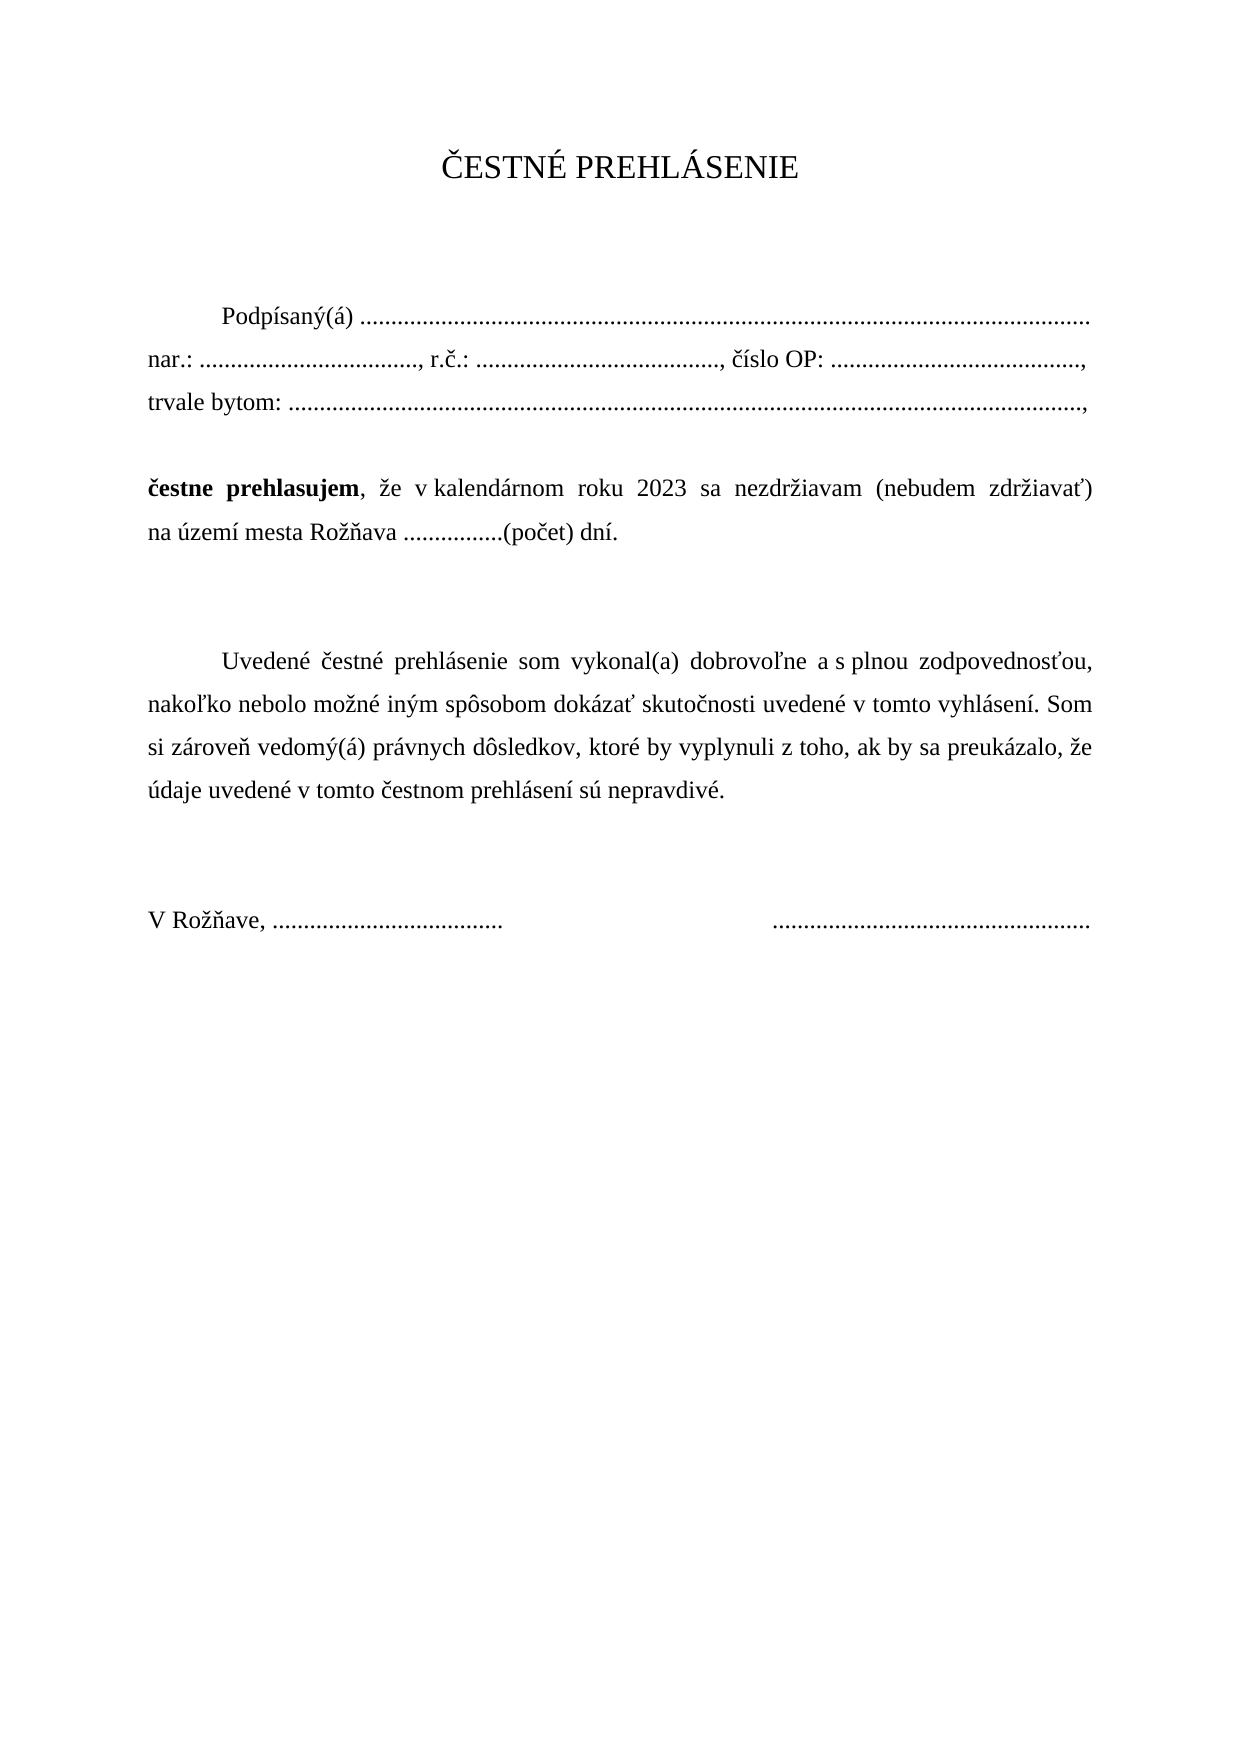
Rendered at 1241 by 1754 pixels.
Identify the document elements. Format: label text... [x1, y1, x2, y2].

text ČESTNÉ PREHLÁSENIE [148, 148, 1093, 186]
text trvale bytom: ..............................................................................................................................., [148, 387, 1093, 416]
text V Rožňave, ..................................... ................................................... [148, 905, 1093, 933]
text Uvedené čestné prehlásenie som vykonal(a) dobrovoľne a s plnou zodpovednosťou, nakoľko nebolo možné iným spôsobom dokázať skutočnosti uvedené v tomto vyhlásení. Som si zároveň vedomý(á) právnych dôsledkov, ktoré by vyplynuli z toho, ak by sa preukázalo, že údaje uvedené v tomto čestnom prehlásení sú nepravdivé. [148, 646, 1093, 804]
text čestne prehlasujem, že v kalendárnom roku 2023 sa nezdržiavam (nebudem zdržiavať) na území mesta Rožňava ................(počet) dní. [148, 473, 1093, 545]
text Podpísaný(á) ..................................................................................................................... [148, 301, 1093, 330]
text nar.: ..................................., r.č.: ......................................., číslo OP: ........................................, [148, 344, 1093, 373]
